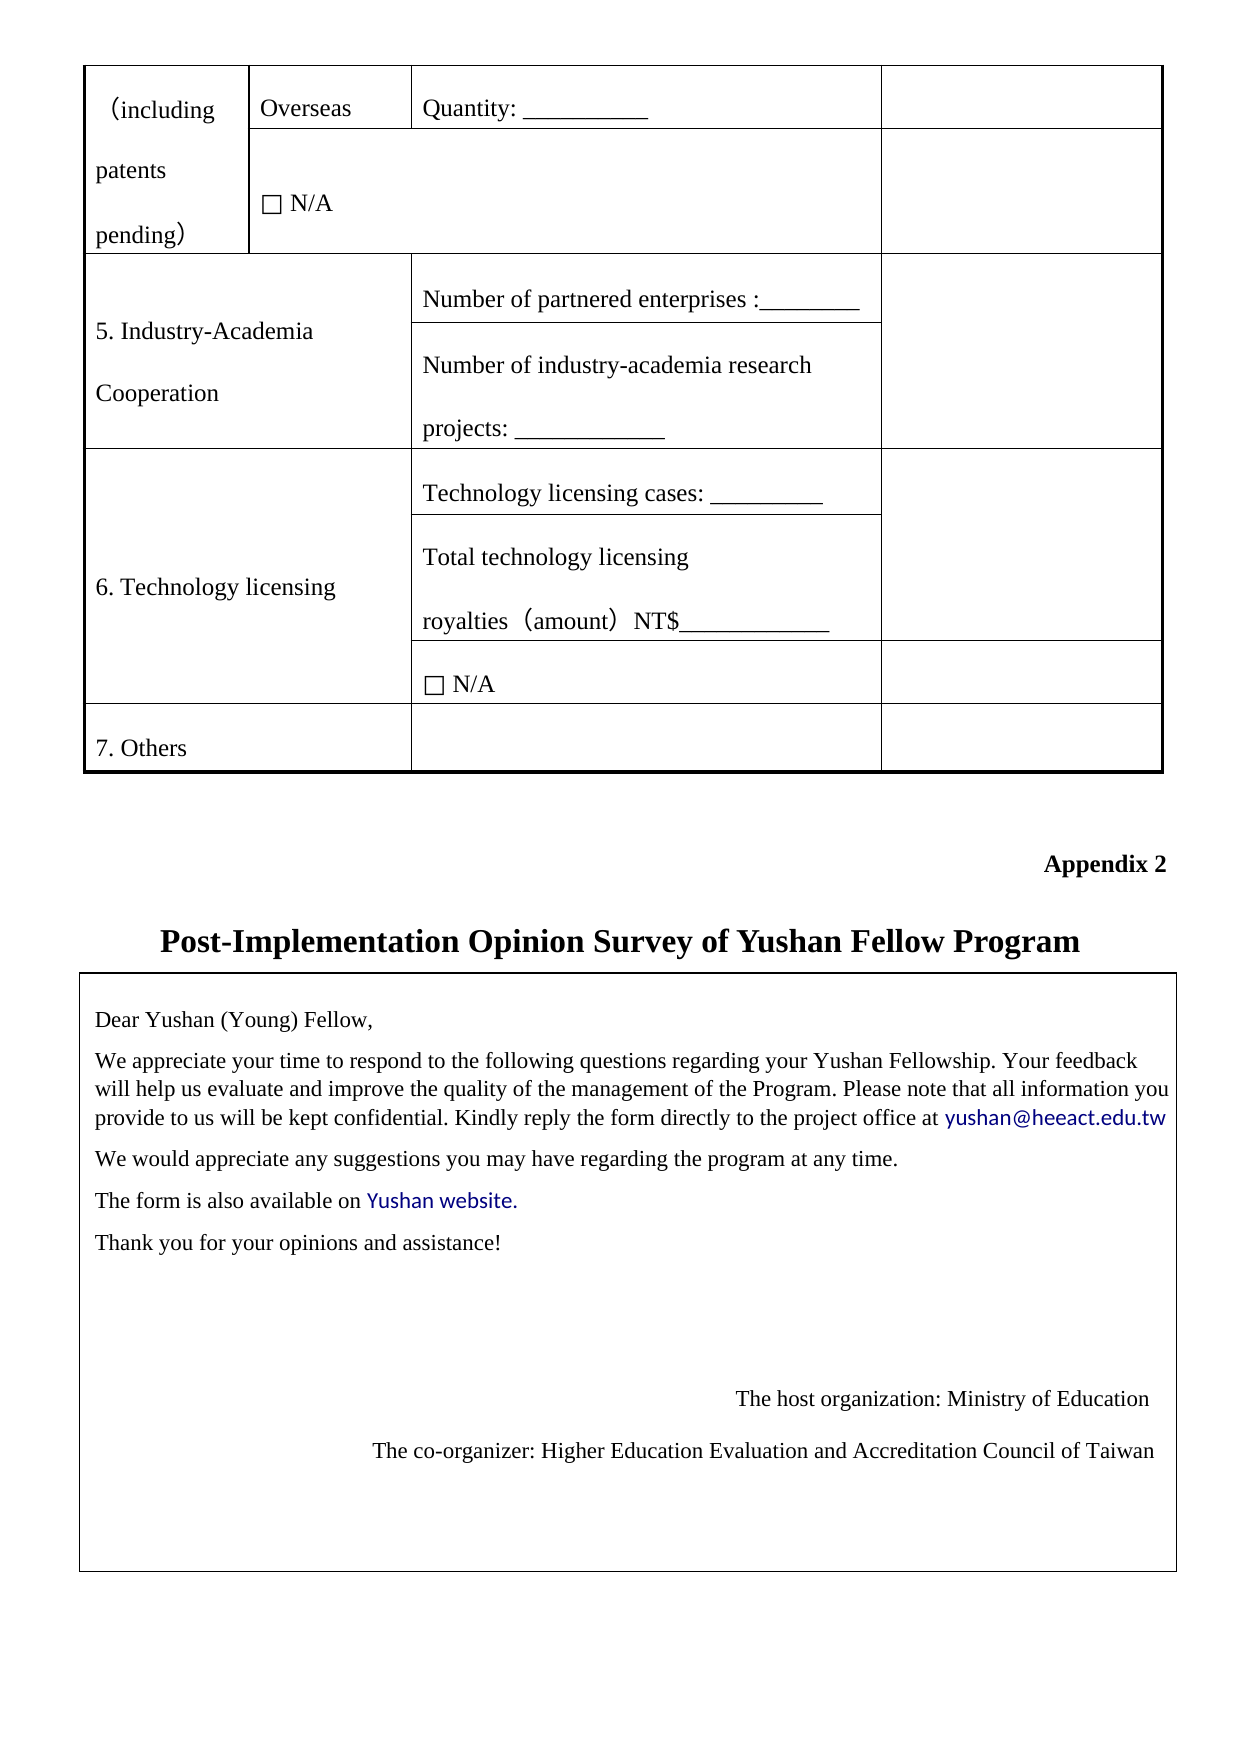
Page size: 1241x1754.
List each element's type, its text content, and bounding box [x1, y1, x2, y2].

table_cell [882, 66, 1161, 128]
table_cell Number of industry-academia research projects: ____________ [412, 323, 881, 448]
table_cell 7. Others [86, 704, 411, 769]
text Appendix 2 [71, 849, 1167, 878]
table_cell [412, 704, 881, 769]
table_cell □ N/A [250, 129, 881, 253]
table_cell [882, 641, 1161, 703]
table_cell （including patents pending） [86, 66, 248, 253]
table_cell 5. Industry-Academia Cooperation [86, 254, 411, 448]
table_cell Quantity: __________ [412, 66, 881, 128]
table_cell □ N/A [412, 641, 881, 703]
table_cell 6. Technology licensing [86, 449, 411, 703]
table_cell Technology licensing cases: _________ [412, 449, 881, 514]
table_cell [882, 254, 1161, 448]
table_cell [882, 704, 1161, 769]
table_cell [882, 129, 1161, 253]
table_cell Total technology licensing royalties（amount）NT$____________ [412, 515, 881, 640]
table_cell Overseas [250, 66, 411, 128]
table_cell [882, 449, 1161, 640]
text Post-Implementation Opinion Survey of Yushan Fellow Program [71, 899, 1169, 961]
table_cell Number of partnered enterprises :________ [412, 254, 881, 322]
